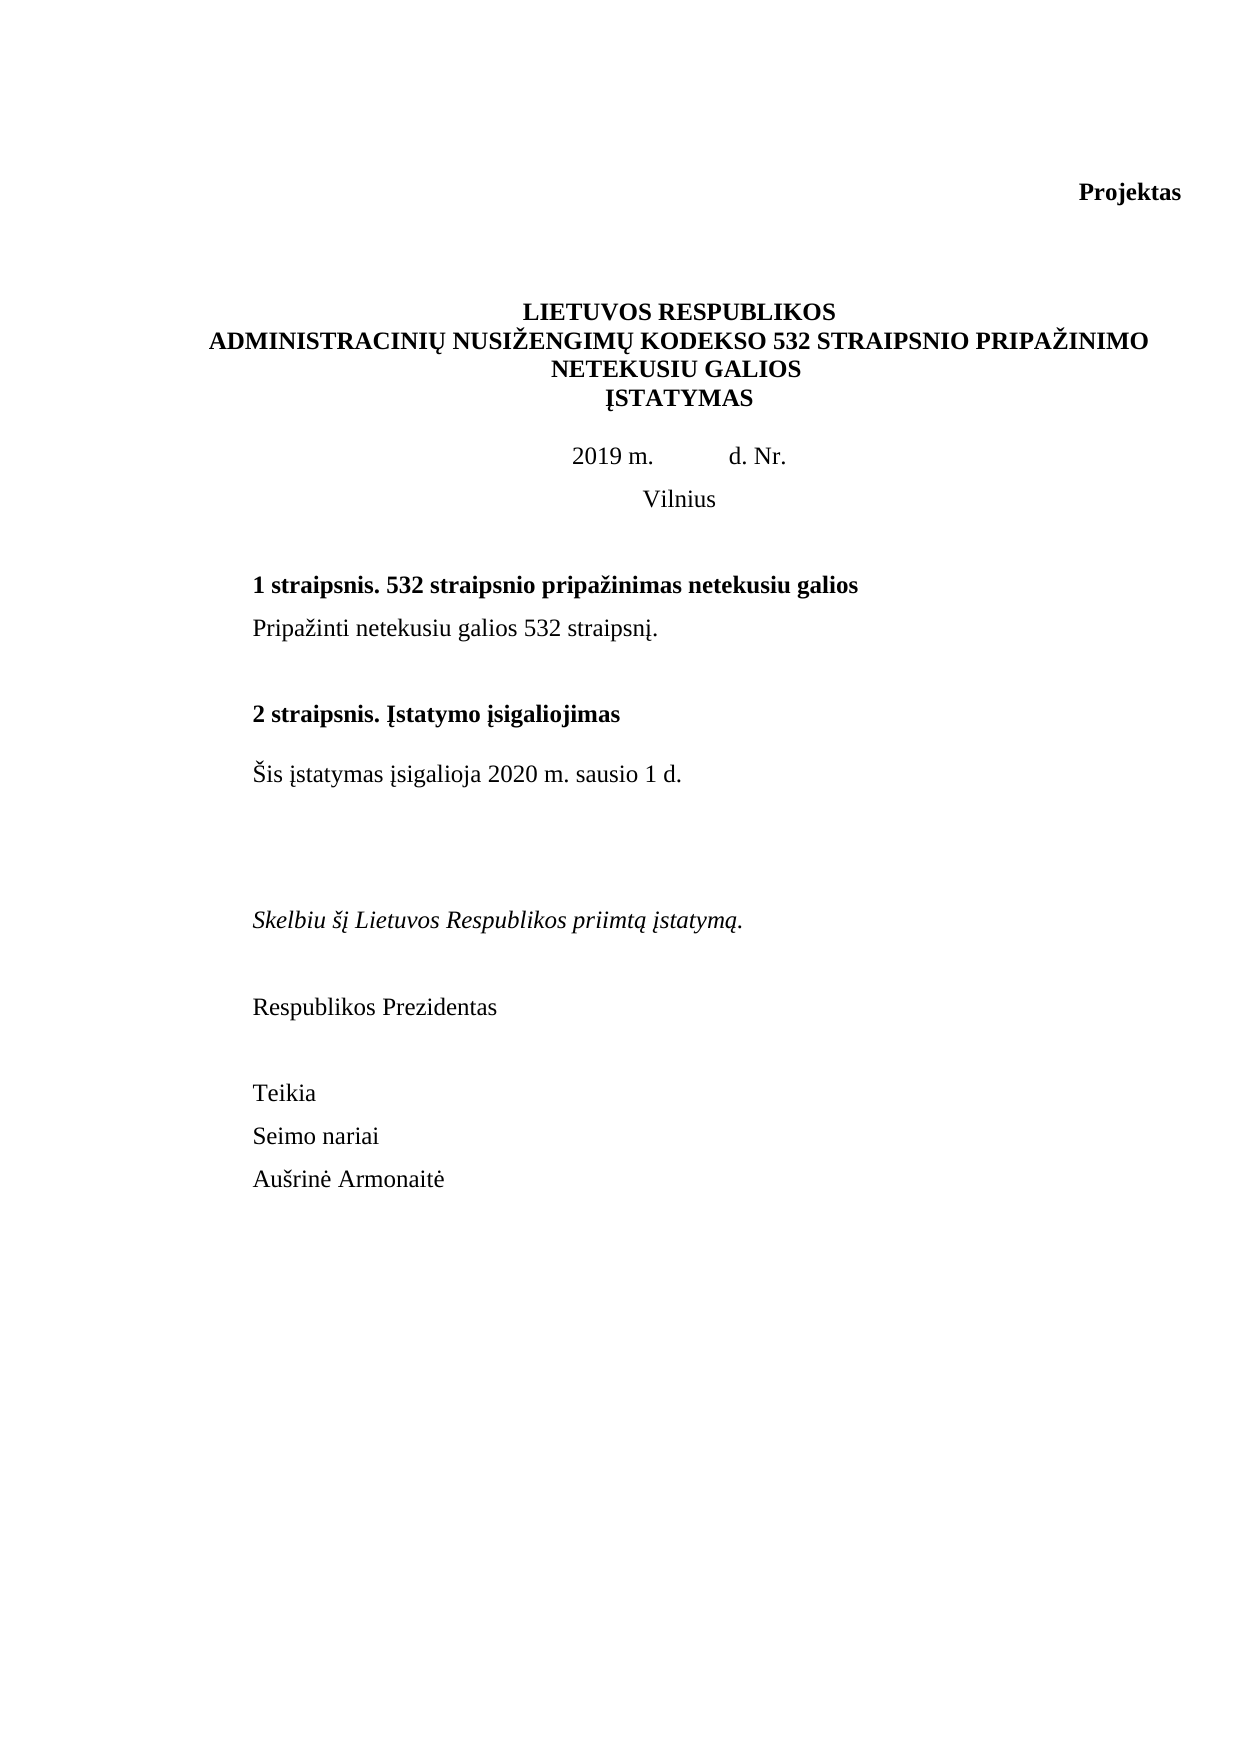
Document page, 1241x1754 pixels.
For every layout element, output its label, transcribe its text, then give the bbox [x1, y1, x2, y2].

text Pripažinti netekusiu galios 532 straipsnį. [177, 613, 1181, 642]
text Šis įstatymas įsigalioja 2020 m. sausio 1 d. [177, 759, 1181, 788]
text Projektas [177, 177, 1181, 206]
text 1 straipsnis. 532 straipsnio pripažinimas netekusiu galios [177, 570, 1181, 599]
text Respublikos Prezidentas [177, 992, 1181, 1021]
text įstatymas [177, 383, 1181, 412]
text 2 straipsnis. Įstatymo įsigaliojimas [177, 699, 1181, 728]
text Aušrinė Armonaitė [177, 1164, 1181, 1193]
text Seimo nariai [177, 1121, 1181, 1150]
text 2019 m. d. Nr. [177, 441, 1181, 469]
text ADMINISTRACINIŲ NUSIŽENGIMŲ KODEKSO 532 straipsnio PRIPAŽINIMO NETEKUSIu GALIOS [177, 326, 1181, 383]
text LIETUVOS RESPUBLIKOS [177, 297, 1181, 326]
text Teikia [177, 1078, 1181, 1107]
text Skelbiu šį Lietuvos Respublikos priimtą įstatymą. [177, 906, 1181, 934]
text Vilnius [177, 484, 1181, 513]
